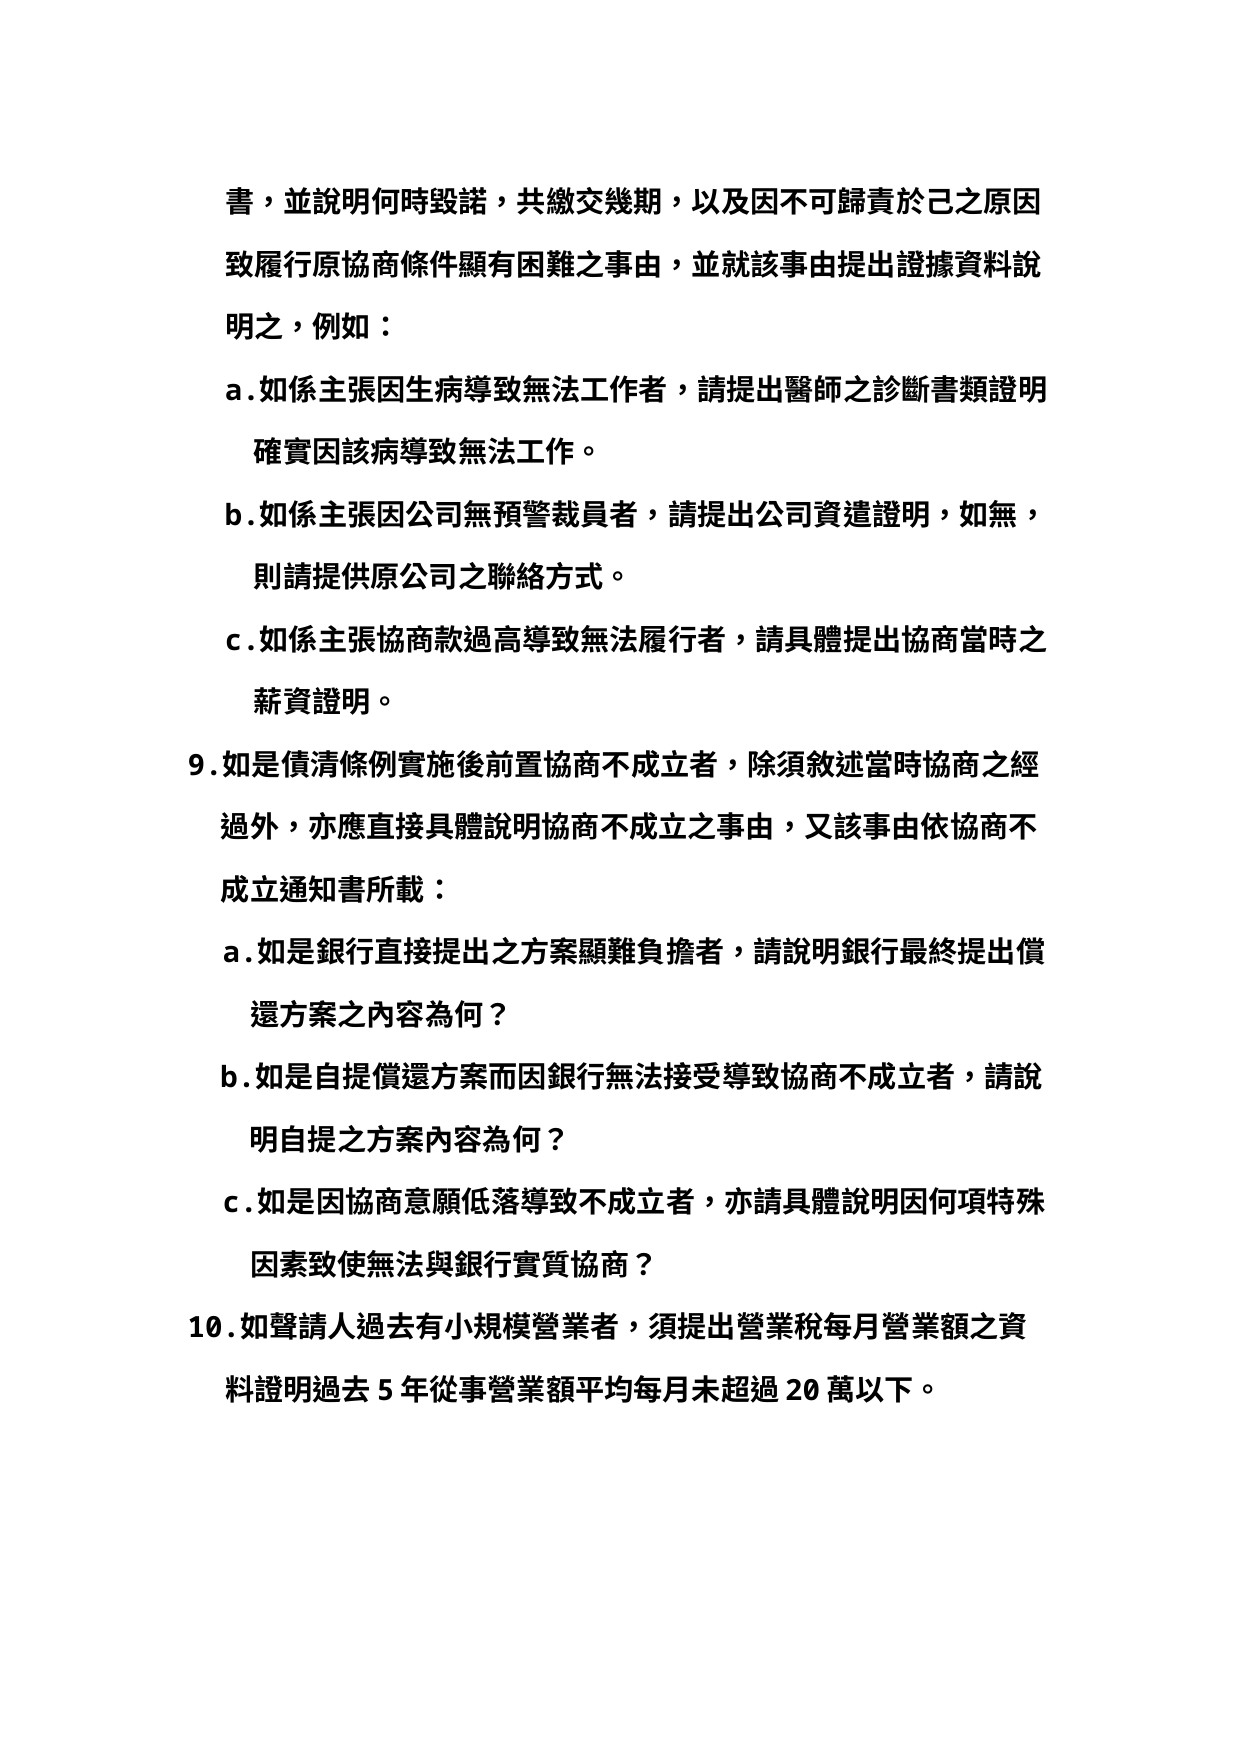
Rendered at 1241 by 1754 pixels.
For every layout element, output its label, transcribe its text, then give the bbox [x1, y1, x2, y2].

text a.如是銀行直接提出之方案顯難負擔者，請說明銀行最終提出償還方案之內容為何？ [187, 908, 1053, 1033]
text a.如係主張因生病導致無法工作者，請提出醫師之診斷書類證明確實因該病導致無法工作。 [224, 346, 1053, 471]
text b.如係主張因公司無預警裁員者，請提出公司資遣證明，如無，則請提供原公司之聯絡方式。 [224, 471, 1053, 596]
text 10.如聲請人過去有小規模營業者，須提出營業稅每月營業額之資料證明過去5年從事營業額平均每月未超過20萬以下。 [187, 1283, 1053, 1408]
text 9.如是債清條例實施後前置協商不成立者，除須敘述當時協商之經過外，亦應直接具體說明協商不成立之事由，又該事由依協商不成立通知書所載： [187, 721, 1053, 908]
text b.如是自提償還方案而因銀行無法接受導致協商不成立者，請說明自提之方案內容為何？ [220, 1033, 1053, 1158]
text c.如是因協商意願低落導致不成立者，亦請具體說明因何項特殊因素致使無法與銀行實質協商？ [187, 1158, 1053, 1283]
text c.如係主張協商款過高導致無法履行者，請具體提出協商當時之薪資證明。 [224, 596, 1053, 721]
text 書，並說明何時毀諾，共繳交幾期，以及因不可歸責於己之原因致履行原協商條件顯有困難之事由，並就該事由提出證據資料說明之，例如： [187, 158, 1053, 346]
